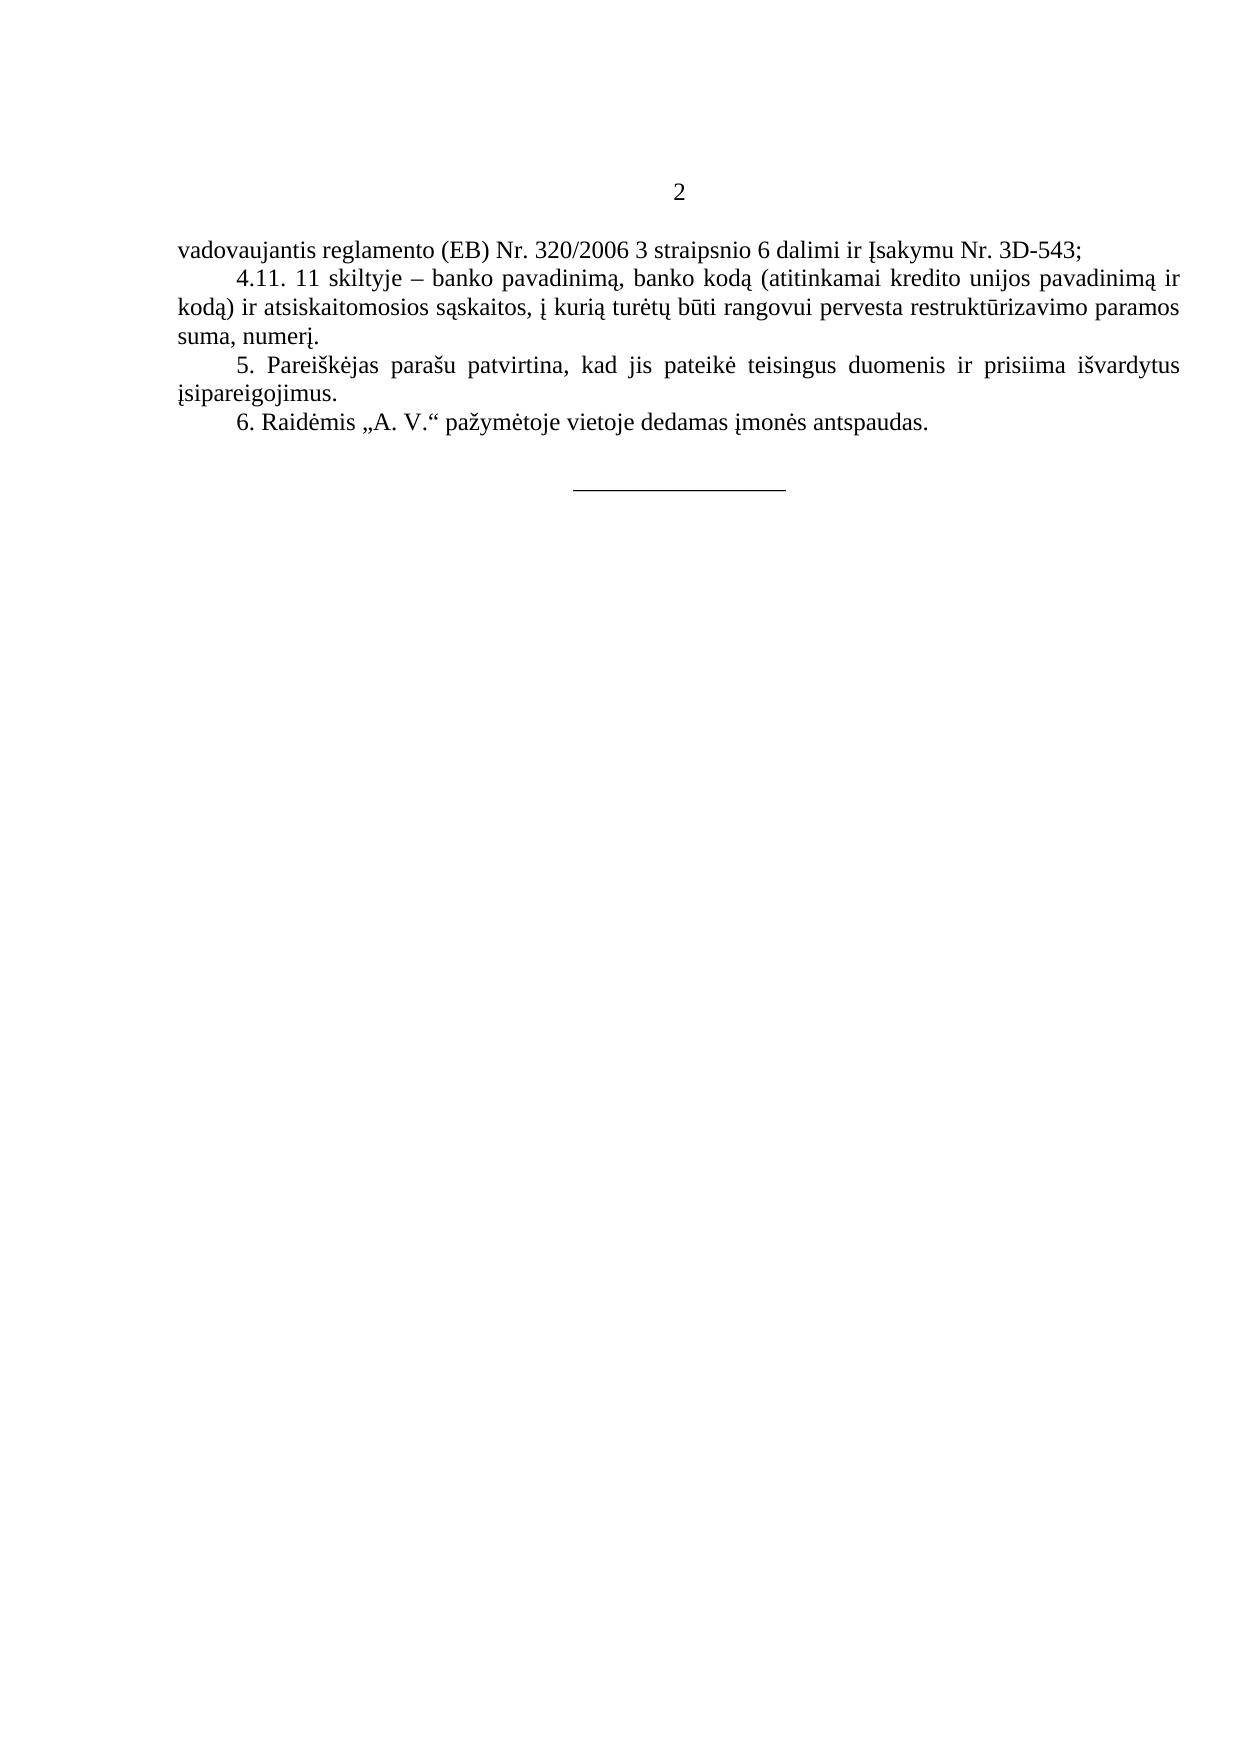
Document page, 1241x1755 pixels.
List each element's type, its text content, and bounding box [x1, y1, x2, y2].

text 4.11. 11 skiltyje – banko pavadinimą, banko kodą (atitinkamai kredito unijos pavadinimą ir kodą) ir atsiskaitomosios sąskaitos, į kurią turėtų būti rangovui pervesta restruktūrizavimo paramos suma, numerį. [177, 263, 1181, 350]
text vadovaujantis reglamento (EB) Nr. 320/2006 3 straipsnio 6 dalimi ir Įsakymu Nr. 3D-543; [177, 235, 1181, 263]
text _________________ [177, 465, 1181, 493]
text 6. Raidėmis „A. V.“ pažymėtoje vietoje dedamas įmonės antspaudas. [177, 407, 1181, 436]
text 5. Pareiškėjas parašu patvirtina, kad jis pateikė teisingus duomenis ir prisiima išvardytus įsipareigojimus. [177, 350, 1181, 407]
